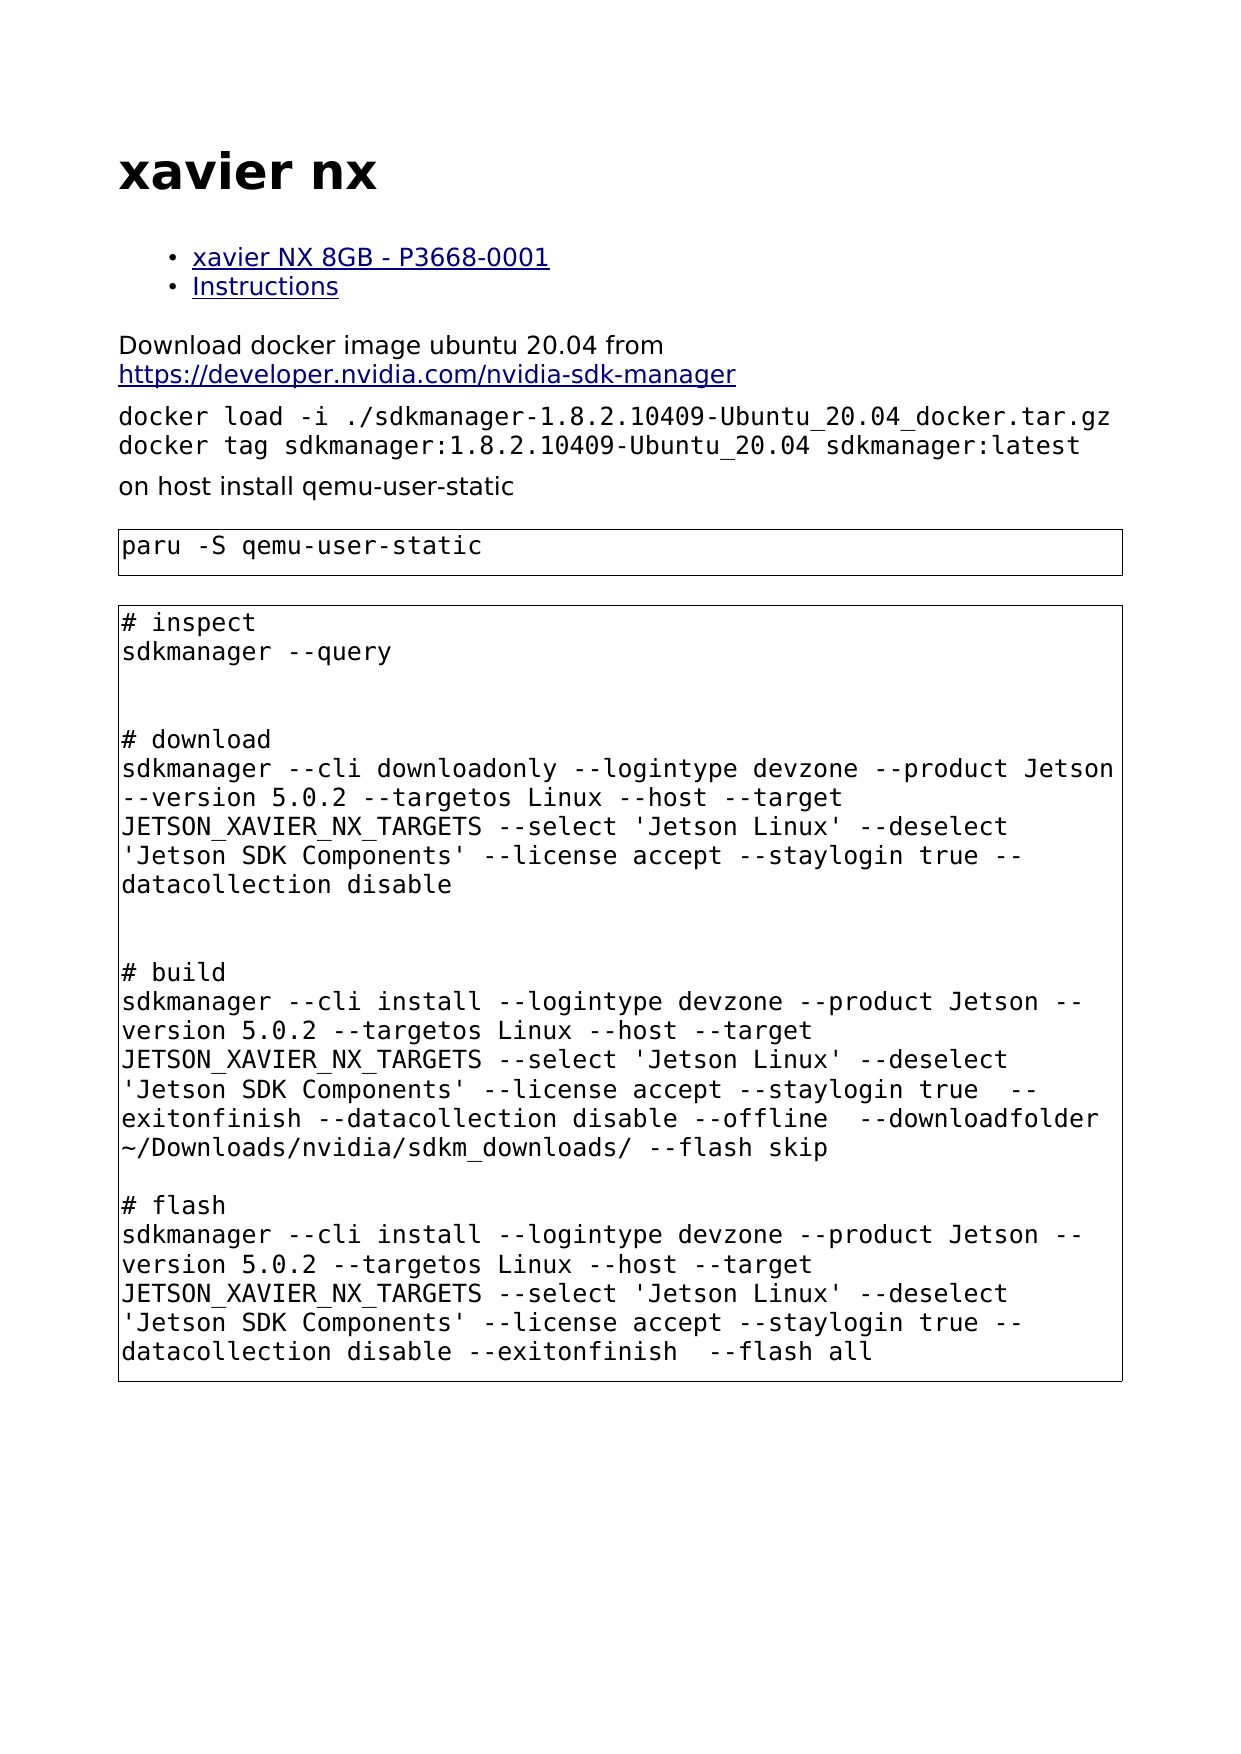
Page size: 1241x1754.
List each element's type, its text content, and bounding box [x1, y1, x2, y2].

list xavier NX 8GB - P3668-0001 [177, 243, 1122, 272]
text on host install qemu-user-static [118, 472, 1122, 501]
list Instructions [177, 272, 1122, 302]
text docker load -i ./sdkmanager-1.8.2.10409-Ubuntu_20.04_docker.tar.gz docker tag sdkmanager:1.8.2.10409-Ubuntu_20.04 sdkmanager:latest [118, 402, 1122, 460]
table_header paru -S qemu-user-static [119, 530, 1122, 575]
text Download docker image ubuntu 20.04 from https://developer.nvidia.com/nvidia-sdk-manager [118, 331, 1122, 389]
subtitle xavier nx [118, 143, 1122, 201]
table_header # inspect sdkmanager --query # download sdkmanager --cli downloadonly --logintype devzone --product Jetson --version 5.0.2 --targetos Linux --host --target JETSON_XAVIER_NX_TARGETS --select 'Jetson Linux' --deselect 'Jetson SDK Components' --license accept --staylogin true --datacollection disable # build sdkmanager --cli install --logintype devzone --product Jetson --version 5.0.2 --targetos Linux --host --target JETSON_XAVIER_NX_TARGETS --select 'Jetson Linux' --deselect 'Jetson SDK Components' --license accept --staylogin true --exitonfinish --datacollection disable --offline --downloadfolder ~/Downloads/nvidia/sdkm_downloads/ --flash skip # flash sdkmanager --cli install --logintype devzone --product Jetson --version 5.0.2 --targetos Linux --host --target JETSON_XAVIER_NX_TARGETS --select 'Jetson Linux' --deselect 'Jetson SDK Components' --license accept --staylogin true --datacollection disable --exitonfinish --flash all [119, 606, 1122, 1381]
